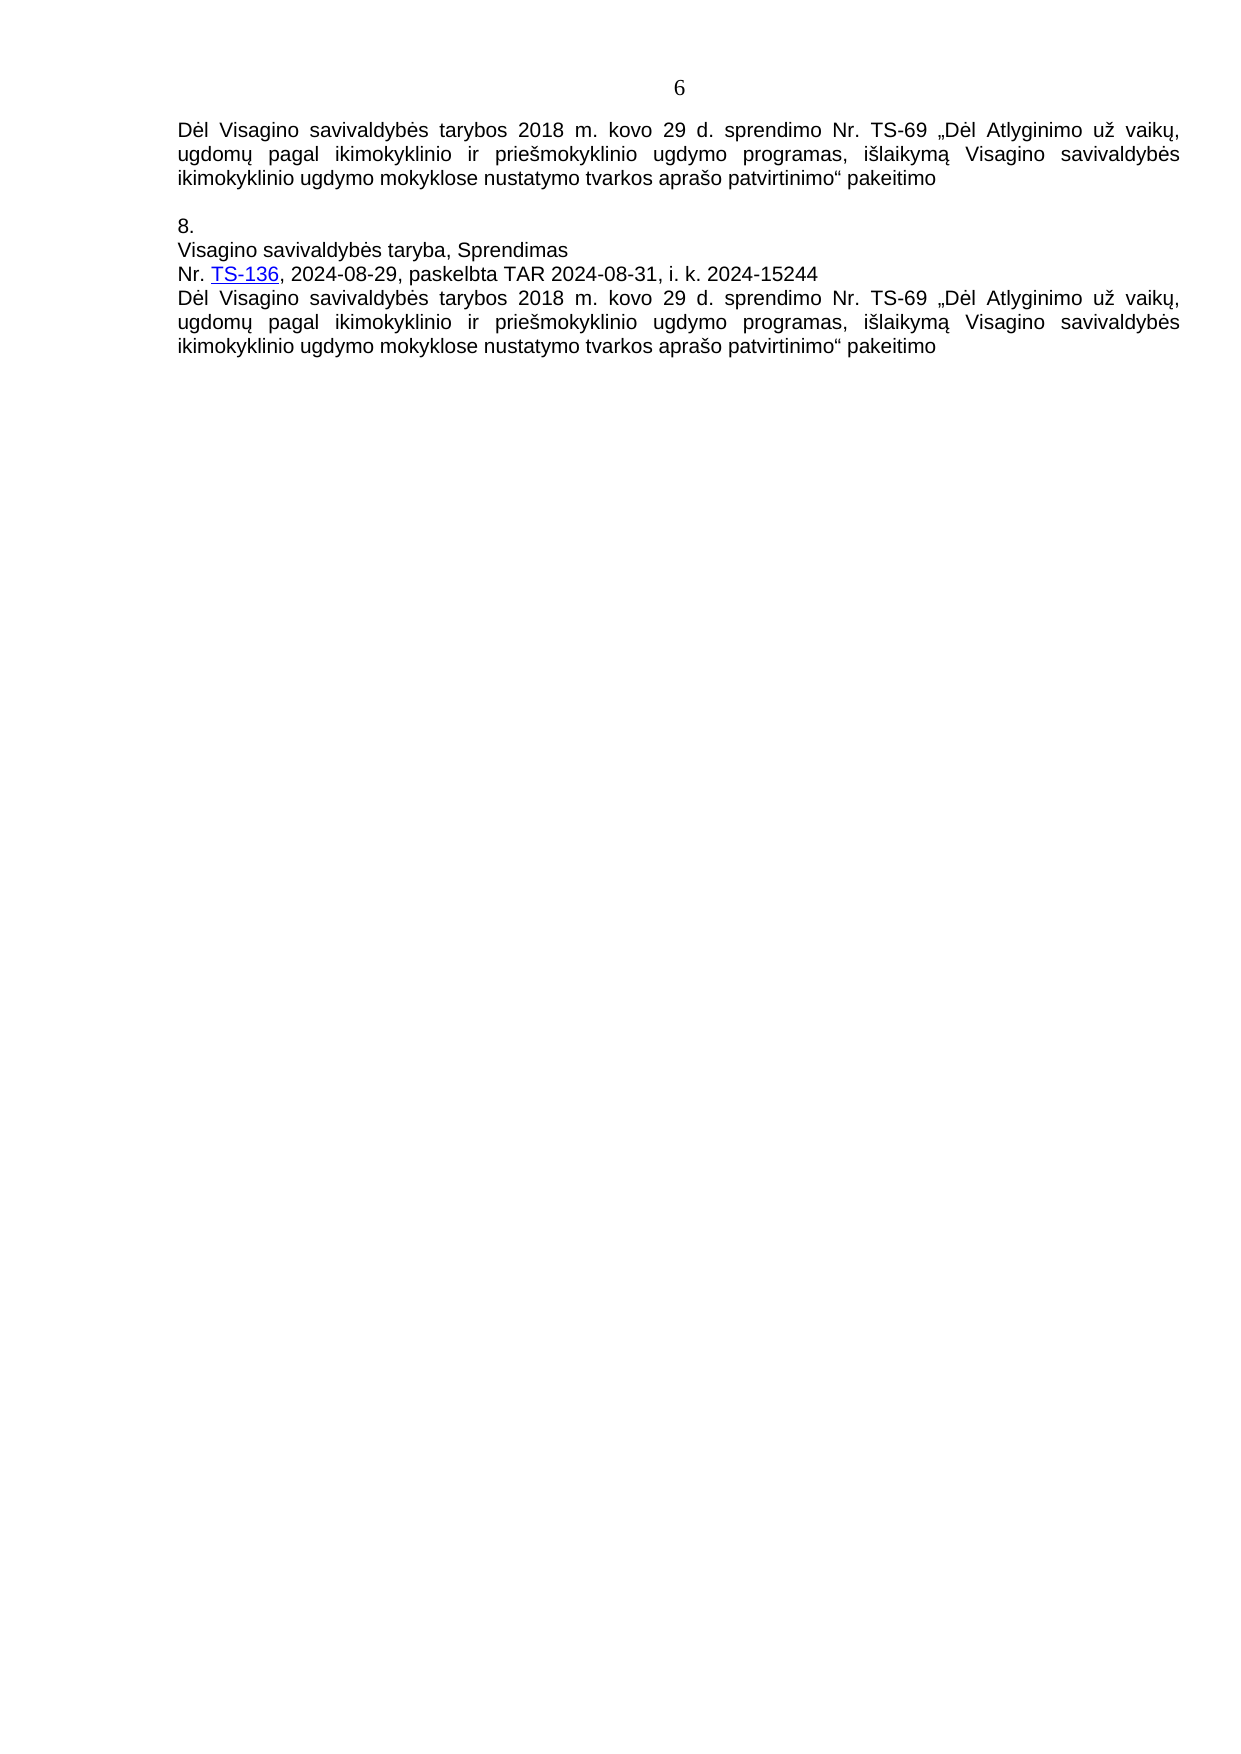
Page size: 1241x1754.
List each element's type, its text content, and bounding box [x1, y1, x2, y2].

text Dėl Visagino savivaldybės tarybos 2018 m. kovo 29 d. sprendimo Nr. TS-69 „Dėl Atlyginimo už vaikų, ugdomų pagal ikimokyklinio ir priešmokyklinio ugdymo programas, išlaikymą Visagino savivaldybės ikimokyklinio ugdymo mokyklose nustatymo tvarkos aprašo patvirtinimo“ pakeitimo [177, 286, 1181, 358]
text Dėl Visagino savivaldybės tarybos 2018 m. kovo 29 d. sprendimo Nr. TS-69 „Dėl Atlyginimo už vaikų, ugdomų pagal ikimokyklinio ir priešmokyklinio ugdymo programas, išlaikymą Visagino savivaldybės ikimokyklinio ugdymo mokyklose nustatymo tvarkos aprašo patvirtinimo“ pakeitimo [177, 118, 1181, 190]
text Nr. TS-136, 2024-08-29, paskelbta TAR 2024-08-31, i. k. 2024-15244 [177, 262, 1181, 286]
text Visagino savivaldybės taryba, Sprendimas [177, 238, 1181, 262]
text 8. [177, 214, 1181, 238]
